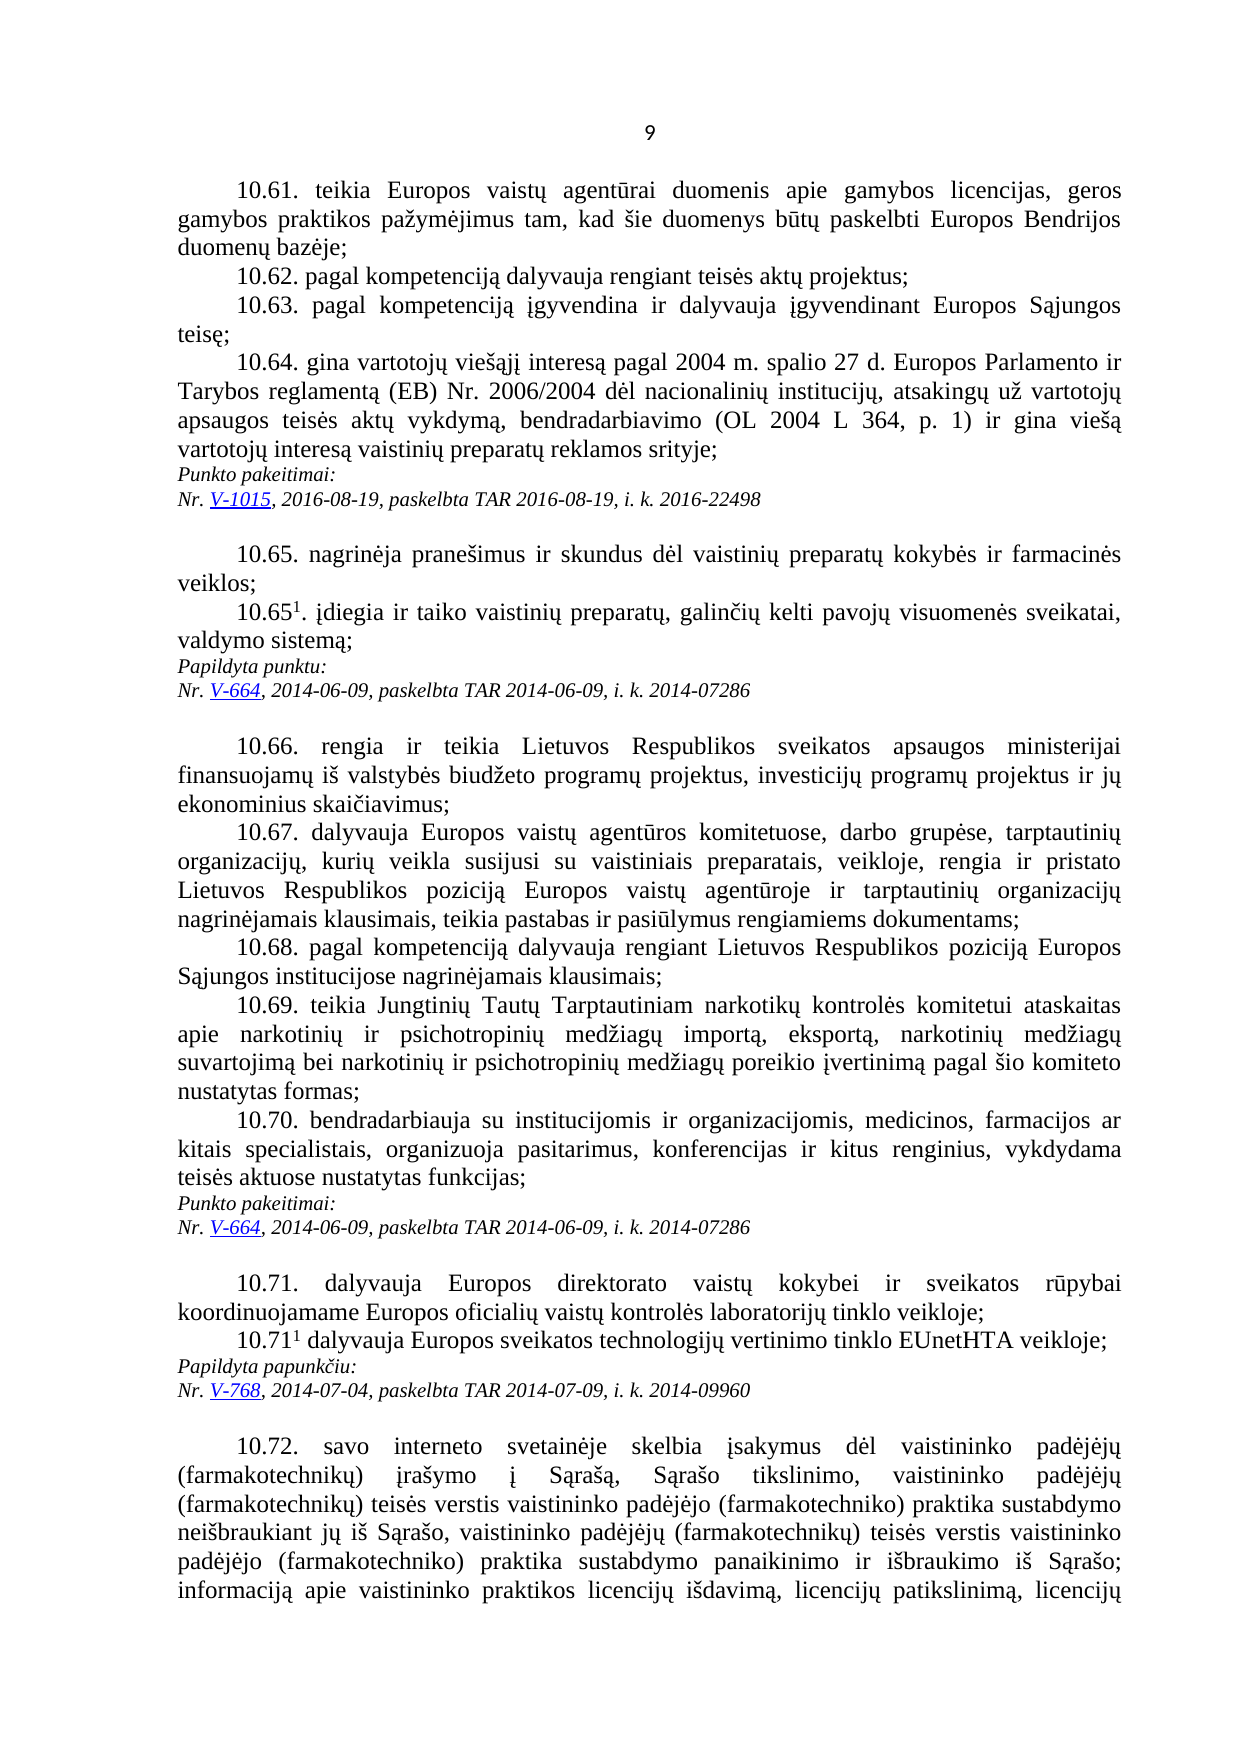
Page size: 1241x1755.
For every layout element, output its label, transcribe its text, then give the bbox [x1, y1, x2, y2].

text Punkto pakeitimai: [177, 1191, 1122, 1215]
text Nr. V-1015, 2016-08-19, paskelbta TAR 2016-08-19, i. k. 2016-22498 [177, 486, 1122, 511]
text 10.61. teikia Europos vaistų agentūrai duomenis apie gamybos licencijas, geros gamybos praktikos pažymėjimus tam, kad šie duomenys būtų paskelbti Europos Bendrijos duomenų bazėje; [177, 175, 1122, 261]
text Punkto pakeitimai: [177, 462, 1122, 486]
text 10.68. pagal kompetenciją dalyvauja rengiant Lietuvos Respublikos poziciją Europos Sąjungos institucijose nagrinėjamais klausimais; [177, 932, 1122, 990]
text Nr. V-768, 2014-07-04, paskelbta TAR 2014-07-09, i. k. 2014-09960 [177, 1378, 1122, 1402]
text 10.651. įdiegia ir taiko vaistinių preparatų, galinčių kelti pavojų visuomenės sveikatai, valdymo sistemą; [177, 597, 1122, 654]
text Nr. V-664, 2014-06-09, paskelbta TAR 2014-06-09, i. k. 2014-07286 [177, 678, 1122, 702]
text Papildyta papunkčiu: [177, 1354, 1122, 1378]
text Nr. V-664, 2014-06-09, paskelbta TAR 2014-06-09, i. k. 2014-07286 [177, 1215, 1122, 1239]
text 10.66. rengia ir teikia Lietuvos Respublikos sveikatos apsaugos ministerijai finansuojamų iš valstybės biudžeto programų projektus, investicijų programų projektus ir jų ekonominius skaičiavimus; [177, 731, 1122, 817]
text 10.69. teikia Jungtinių Tautų Tarptautiniam narkotikų kontrolės komitetui ataskaitas apie narkotinių ir psichotropinių medžiagų importą, eksportą, narkotinių medžiagų suvartojimą bei narkotinių ir psichotropinių medžiagų poreikio įvertinimą pagal šio komiteto nustatytas formas; [177, 990, 1122, 1105]
text 10.70. bendradarbiauja su institucijomis ir organizacijomis, medicinos, farmacijos ar kitais specialistais, organizuoja pasitarimus, konferencijas ir kitus renginius, vykdydama teisės aktuose nustatytas funkcijas; [177, 1105, 1122, 1191]
text 10.711 dalyvauja Europos sveikatos technologijų vertinimo tinklo EUnetHTA veikloje; [177, 1326, 1122, 1354]
text 10.65. nagrinėja pranešimus ir skundus dėl vaistinių preparatų kokybės ir farmacinės veiklos; [177, 539, 1122, 597]
text 10.64. gina vartotojų viešąjį interesą pagal 2004 m. spalio 27 d. Europos Parlamento ir Tarybos reglamentą (EB) Nr. 2006/2004 dėl nacionalinių institucijų, atsakingų už vartotojų apsaugos teisės aktų vykdymą, bendradarbiavimo (OL 2004 L 364, p. 1) ir gina viešą vartotojų interesą vaistinių preparatų reklamos srityje; [177, 347, 1122, 462]
text 10.63. pagal kompetenciją įgyvendina ir dalyvauja įgyvendinant Europos Sąjungos teisę; [177, 290, 1122, 347]
text Papildyta punktu: [177, 654, 1122, 678]
text 10.71. dalyvauja Europos direktorato vaistų kokybei ir sveikatos rūpybai koordinuojamame Europos oficialių vaistų kontrolės laboratorijų tinklo veikloje; [177, 1268, 1122, 1326]
text 10.72. savo interneto svetainėje skelbia įsakymus dėl vaistininko padėjėjų (farmakotechnikų) įrašymo į Sąrašą, Sąrašo tikslinimo, vaistininko padėjėjų (farmakotechnikų) teisės verstis vaistininko padėjėjo (farmakotechniko) praktika sustabdymo neišbraukiant jų iš Sąrašo, vaistininko padėjėjų (farmakotechnikų) teisės verstis vaistininko padėjėjo (farmakotechniko) praktika sustabdymo panaikinimo ir išbraukimo iš Sąrašo; informaciją apie vaistininko praktikos licencijų išdavimą, licencijų patikslinimą, licencijų [177, 1431, 1122, 1604]
text 10.62. pagal kompetenciją dalyvauja rengiant teisės aktų projektus; [177, 261, 1122, 290]
text 10.67. dalyvauja Europos vaistų agentūros komitetuose, darbo grupėse, tarptautinių organizacijų, kurių veikla susijusi su vaistiniais preparatais, veikloje, rengia ir pristato Lietuvos Respublikos poziciją Europos vaistų agentūroje ir tarptautinių organizacijų nagrinėjamais klausimais, teikia pastabas ir pasiūlymus rengiamiems dokumentams; [177, 817, 1122, 932]
